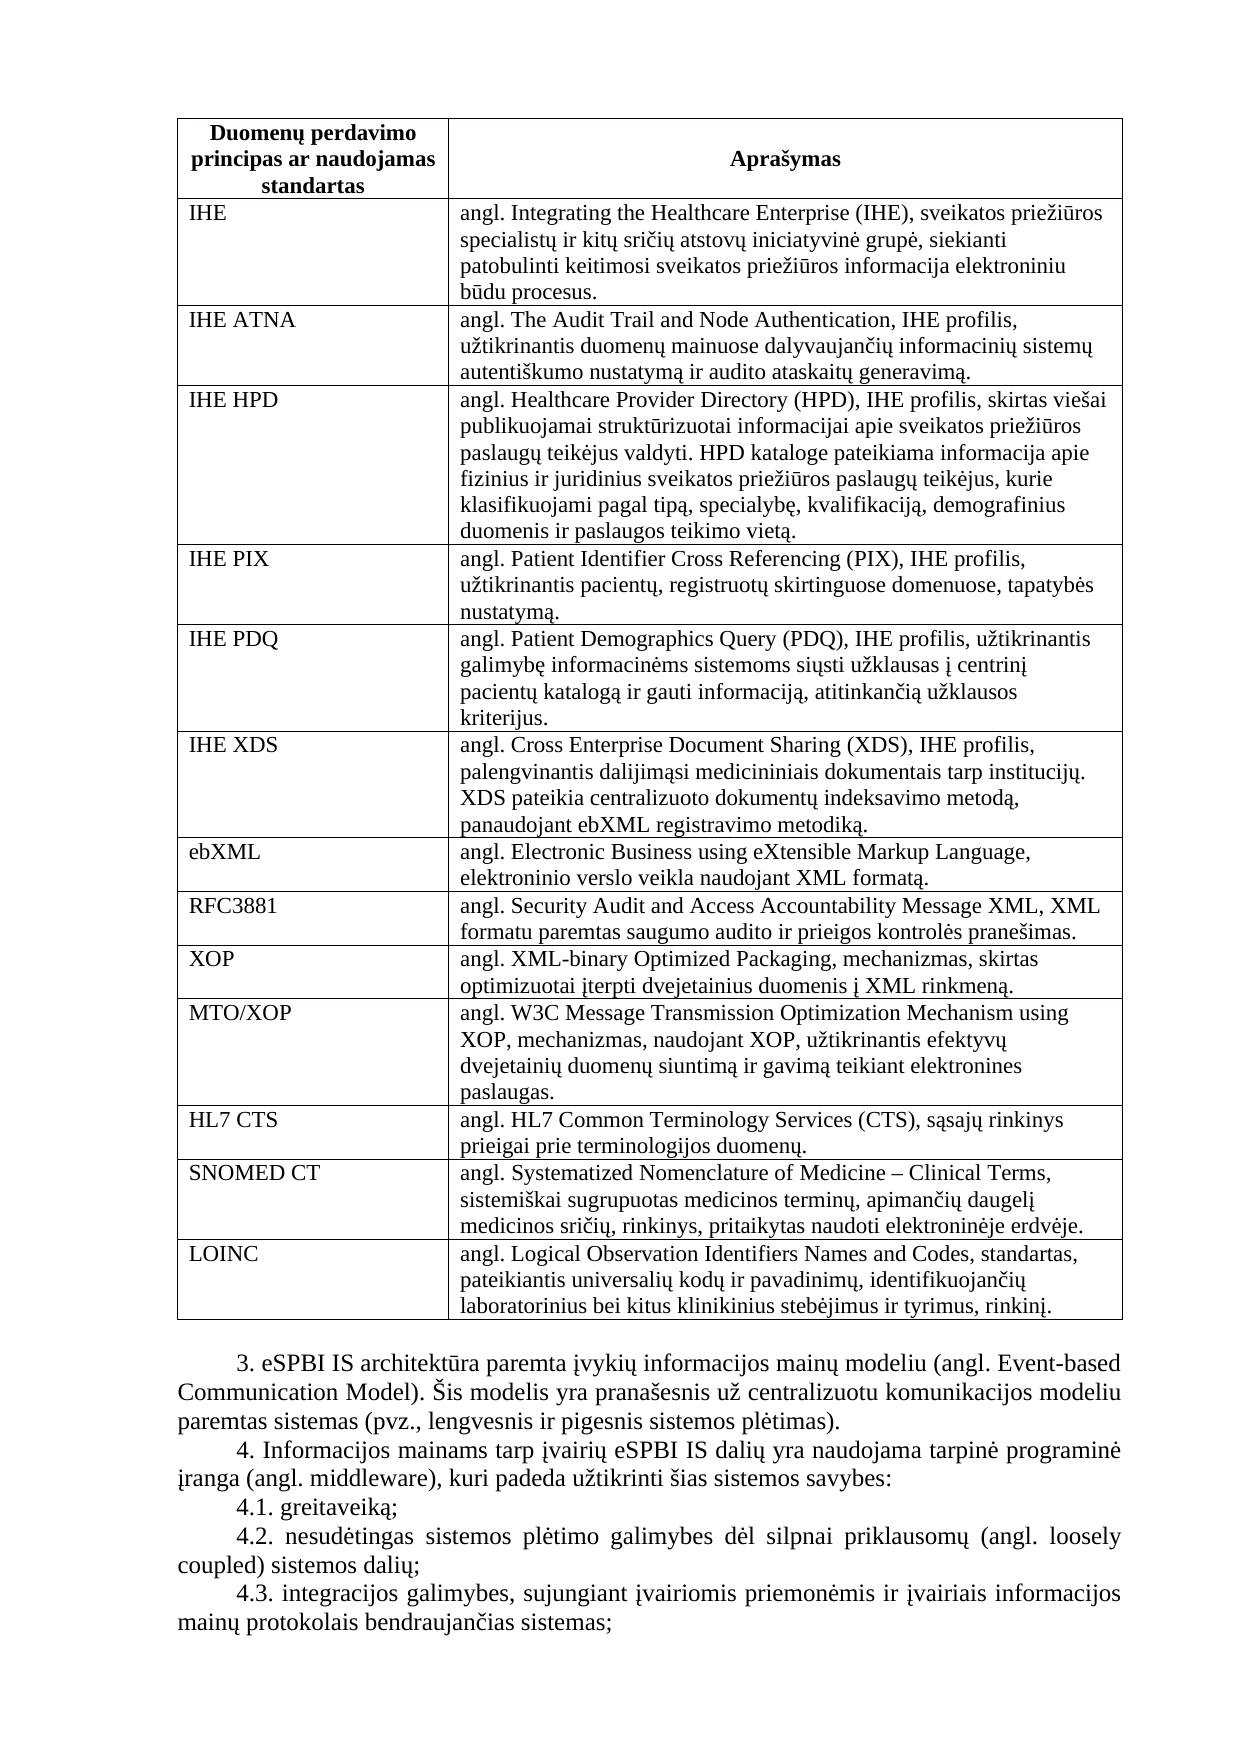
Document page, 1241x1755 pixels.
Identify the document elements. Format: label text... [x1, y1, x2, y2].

table_cell angl. Patient Identifier Cross Referencing (PIX), IHE profilis, užtikrinantis pacientų, registruotų skirtinguose domenuose, tapatybės nustatymą. [449, 545, 1122, 624]
table_cell angl. The Audit Trail and Node Authentication, IHE profilis, užtikrinantis duomenų mainuose dalyvaujančių informacinių sistemų autentiškumo nustatymą ir audito ataskaitų generavimą. [449, 306, 1122, 385]
table_cell LOINC [178, 1240, 448, 1319]
table_cell IHE XDS [178, 732, 448, 837]
table_cell angl. Security Audit and Access Accountability Message XML, XML formatu paremtas saugumo audito ir prieigos kontrolės pranešimas. [449, 892, 1122, 944]
text 4. Informacijos mainams tarp įvairių eSPBI IS dalių yra naudojama tarpinė programinė įranga (angl. middleware), kuri padeda užtikrinti šias sistemos savybes: [177, 1435, 1122, 1492]
text 4.1. greitaveiką; [177, 1492, 1122, 1521]
table_cell XOP [178, 946, 448, 998]
table_cell angl. Healthcare Provider Directory (HPD), IHE profilis, skirtas viešai publikuojamai struktūrizuotai informacijai apie sveikatos priežiūros paslaugų teikėjus valdyti. HPD kataloge pateikiama informacija apie fizinius ir juridinius sveikatos priežiūros paslaugų teikėjus, kurie klasifikuojami pagal tipą, specialybę, kvalifikaciją, demografinius duomenis ir paslaugos teikimo vietą. [449, 386, 1122, 544]
table_cell IHE ATNA [178, 306, 448, 385]
text 3. eSPBI IS architektūra paremta įvykių informacijos mainų modeliu (angl. Event-based Communication Model). Šis modelis yra pranašesnis už centralizuotu komunikacijos modeliu paremtas sistemas (pvz., lengvesnis ir pigesnis sistemos plėtimas). [177, 1348, 1122, 1435]
table_cell angl. Integrating the Healthcare Enterprise (IHE), sveikatos priežiūros specialistų ir kitų sričių atstovų iniciatyvinė grupė, siekianti patobulinti keitimosi sveikatos priežiūros informacija elektroniniu būdu procesus. [449, 199, 1122, 305]
table_cell HL7 CTS [178, 1106, 448, 1158]
table_header Duomenų perdavimo principas ar naudojamas standartas [178, 119, 448, 198]
table_cell IHE HPD [178, 386, 448, 544]
table_cell angl. Systematized Nomenclature of Medicine – Clinical Terms, sistemiškai sugrupuotas medicinos terminų, apimančių daugelį medicinos sričių, rinkinys, pritaikytas naudoti elektroninėje erdvėje. [449, 1160, 1122, 1238]
table_cell RFC3881 [178, 892, 448, 944]
table_cell IHE PIX [178, 545, 448, 624]
table_cell angl. Logical Observation Identifiers Names and Codes, standartas, pateikiantis universalių kodų ir pavadinimų, identifikuojančių laboratorinius bei kitus klinikinius stebėjimus ir tyrimus, rinkinį. [449, 1240, 1122, 1319]
table_cell angl. HL7 Common Terminology Services (CTS), sąsajų rinkinys prieigai prie terminologijos duomenų. [449, 1106, 1122, 1158]
table_cell ebXML [178, 838, 448, 891]
table_cell angl. Electronic Business using eXtensible Markup Language, elektroninio verslo veikla naudojant XML formatą. [449, 838, 1122, 891]
table_cell SNOMED CT [178, 1160, 448, 1238]
table_cell IHE [178, 199, 448, 305]
table_cell MTO/XOP [178, 999, 448, 1105]
table_cell angl. Cross Enterprise Document Sharing (XDS), IHE profilis, palengvinantis dalijimąsi medicininiais dokumentais tarp institucijų. XDS pateikia centralizuoto dokumentų indeksavimo metodą, panaudojant ebXML registravimo metodiką. [449, 732, 1122, 837]
text 4.3. integracijos galimybes, sujungiant įvairiomis priemonėmis ir įvairiais informacijos mainų protokolais bendraujančias sistemas; [177, 1578, 1122, 1636]
table_cell angl. Patient Demographics Query (PDQ), IHE profilis, užtikrinantis galimybę informacinėms sistemoms siųsti užklausas į centrinį pacientų katalogą ir gauti informaciją, atitinkančią užklausos kriterijus. [449, 625, 1122, 731]
table_header Aprašymas [449, 119, 1122, 198]
table_cell IHE PDQ [178, 625, 448, 731]
table_cell angl. W3C Message Transmission Optimization Mechanism using XOP, mechanizmas, naudojant XOP, užtikrinantis efektyvų dvejetainių duomenų siuntimą ir gavimą teikiant elektronines paslaugas. [449, 999, 1122, 1105]
table_cell angl. XML-binary Optimized Packaging, mechanizmas, skirtas optimizuotai įterpti dvejetainius duomenis į XML rinkmeną. [449, 946, 1122, 998]
text 4.2. nesudėtingas sistemos plėtimo galimybes dėl silpnai priklausomų (angl. loosely coupled) sistemos dalių; [177, 1521, 1122, 1578]
